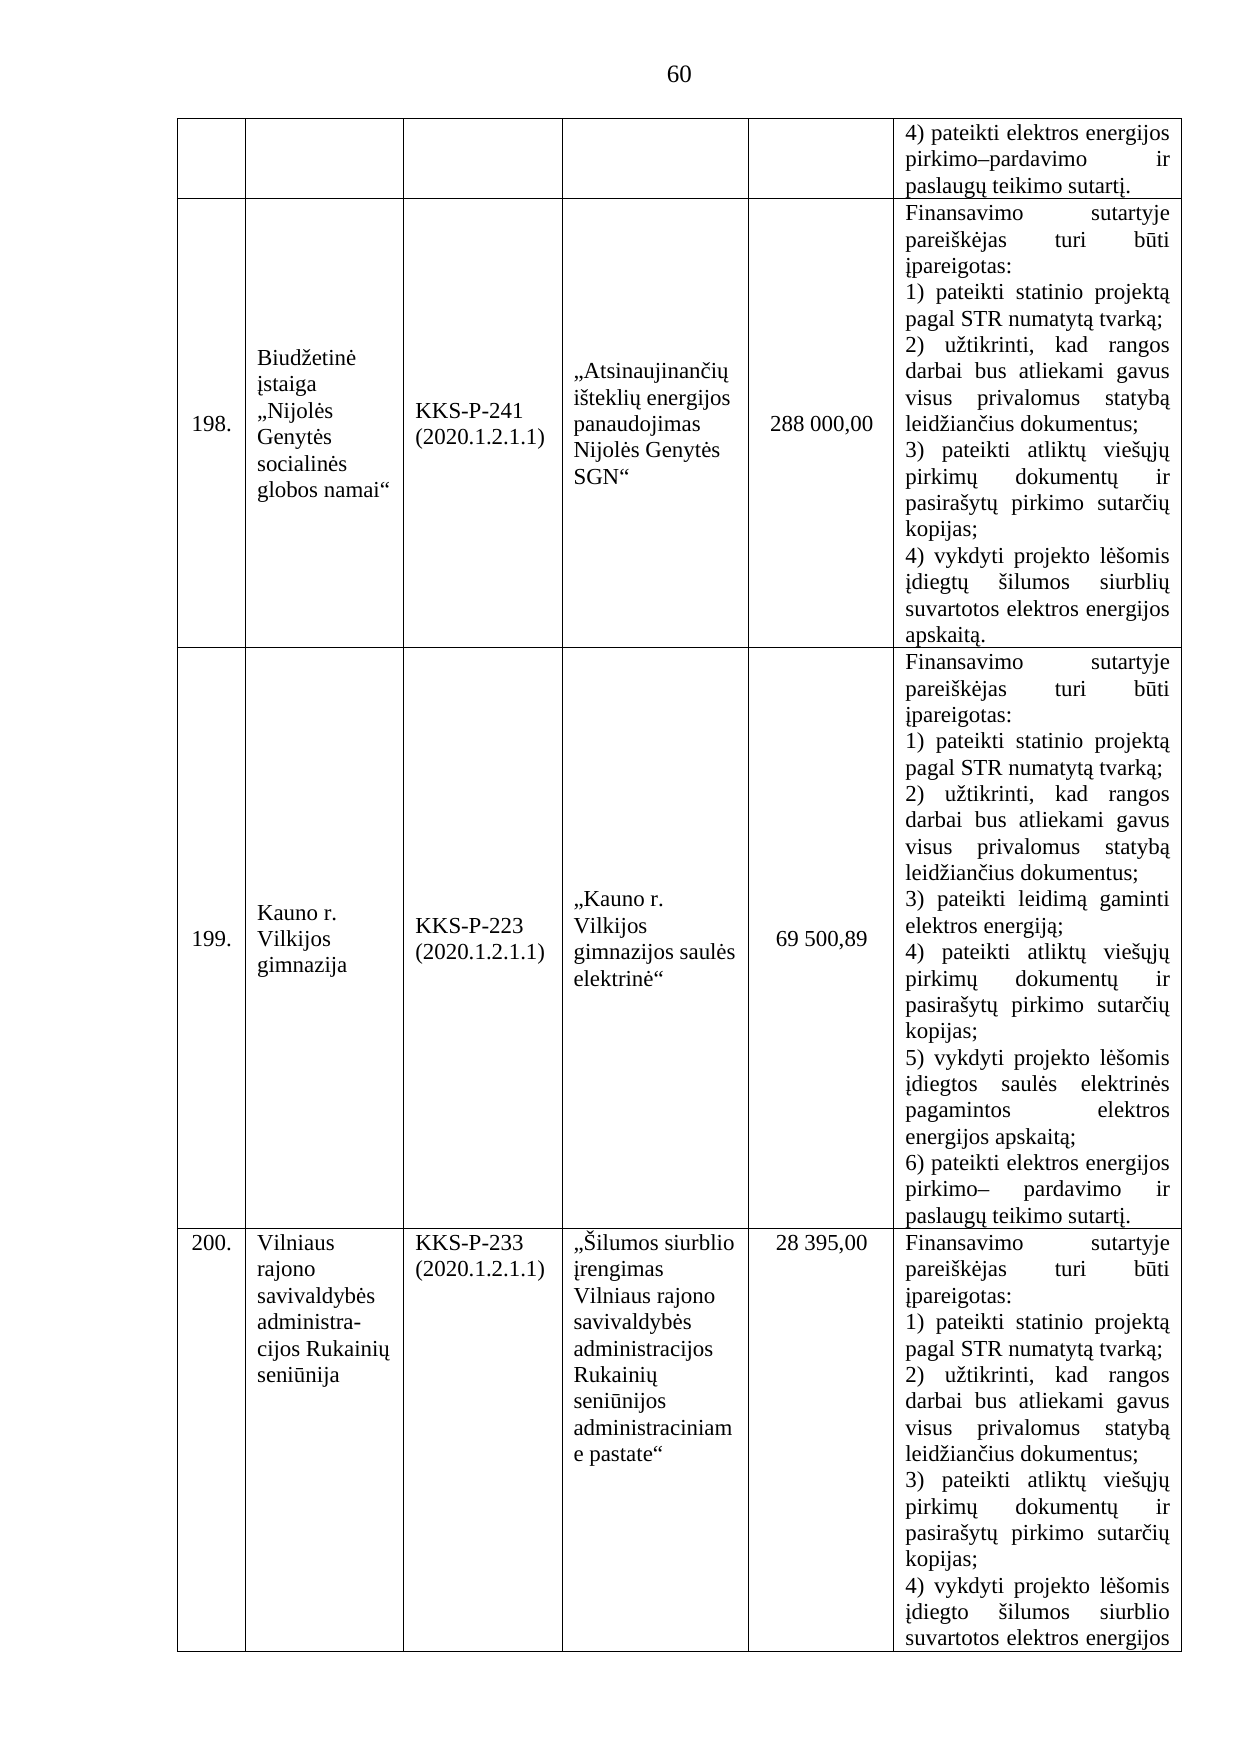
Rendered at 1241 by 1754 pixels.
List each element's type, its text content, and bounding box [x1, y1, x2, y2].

table_cell „Šilumos siurblio įrengimas Vilniaus rajono savivaldybės administracijos Rukainių seniūnijos administraciniame pastate“ [563, 1229, 748, 1651]
table_cell [404, 119, 562, 198]
table_cell „Kauno r. Vilkijos gimnazijos saulės elektrinė“ [563, 648, 748, 1228]
table_cell Finansavimo sutartyje pareiškėjas turi būti įpareigotas: 1) pateikti statinio projektą pagal STR numatytą tvarką; 2) užtikrinti, kad rangos darbai bus atliekami gavus visus privalomus statybą leidžiančius dokumentus; 3) pateikti leidimą gaminti elektros energiją; 4) pateikti atliktų viešųjų pirkimų dokumentų ir pasirašytų pirkimo sutarčių kopijas; 5) vykdyti projekto lėšomis įdiegtos saulės elektrinės pagamintos elektros energijos apskaitą; 6) pateikti elektros energijos pirkimo– pardavimo ir paslaugų teikimo sutartį. [894, 648, 1181, 1228]
table_cell Vilniaus rajono savivaldybės administra-cijos Rukainių seniūnija [246, 1229, 403, 1651]
table_cell KKS-P-233 (2020.1.2.1.1) [404, 1229, 562, 1651]
table_cell Kauno r. Vilkijos gimnazija [246, 648, 403, 1228]
table_cell KKS-P-223 (2020.1.2.1.1) [404, 648, 562, 1228]
table_cell Biudžetinė įstaiga „Nijolės Genytės socialinės globos namai“ [246, 199, 403, 647]
table_cell [246, 119, 403, 198]
table_cell [178, 119, 245, 198]
table_cell 28 395,00 [749, 1229, 893, 1651]
table_cell Finansavimo sutartyje pareiškėjas turi būti įpareigotas: 1) pateikti statinio projektą pagal STR numatytą tvarką; 2) užtikrinti, kad rangos darbai bus atliekami gavus visus privalomus statybą leidžiančius dokumentus; 3) pateikti atliktų viešųjų pirkimų dokumentų ir pasirašytų pirkimo sutarčių kopijas; 4) vykdyti projekto lėšomis įdiegtų šilumos siurblių suvartotos elektros energijos apskaitą. [894, 199, 1181, 647]
table_cell „Atsinaujinančių išteklių energijos panaudojimas Nijolės Genytės SGN“ [563, 199, 748, 647]
table_cell KKS-P-241 (2020.1.2.1.1) [404, 199, 562, 647]
table_cell [563, 119, 748, 198]
table_cell 4) pateikti elektros energijos pirkimo–pardavimo ir paslaugų teikimo sutartį. [894, 119, 1181, 198]
table_cell 69 500,89 [749, 648, 893, 1228]
table_cell 198. [178, 199, 245, 647]
table_cell 200. [178, 1229, 245, 1651]
table_cell 199. [178, 648, 245, 1228]
table_cell Finansavimo sutartyje pareiškėjas turi būti įpareigotas: 1) pateikti statinio projektą pagal STR numatytą tvarką; 2) užtikrinti, kad rangos darbai bus atliekami gavus visus privalomus statybą leidžiančius dokumentus; 3) pateikti atliktų viešųjų pirkimų dokumentų ir pasirašytų pirkimo sutarčių kopijas; 4) vykdyti projekto lėšomis įdiegto šilumos siurblio suvartotos elektros energijos [894, 1229, 1181, 1651]
table_cell 288 000,00 [749, 199, 893, 647]
table_cell [749, 119, 893, 198]
